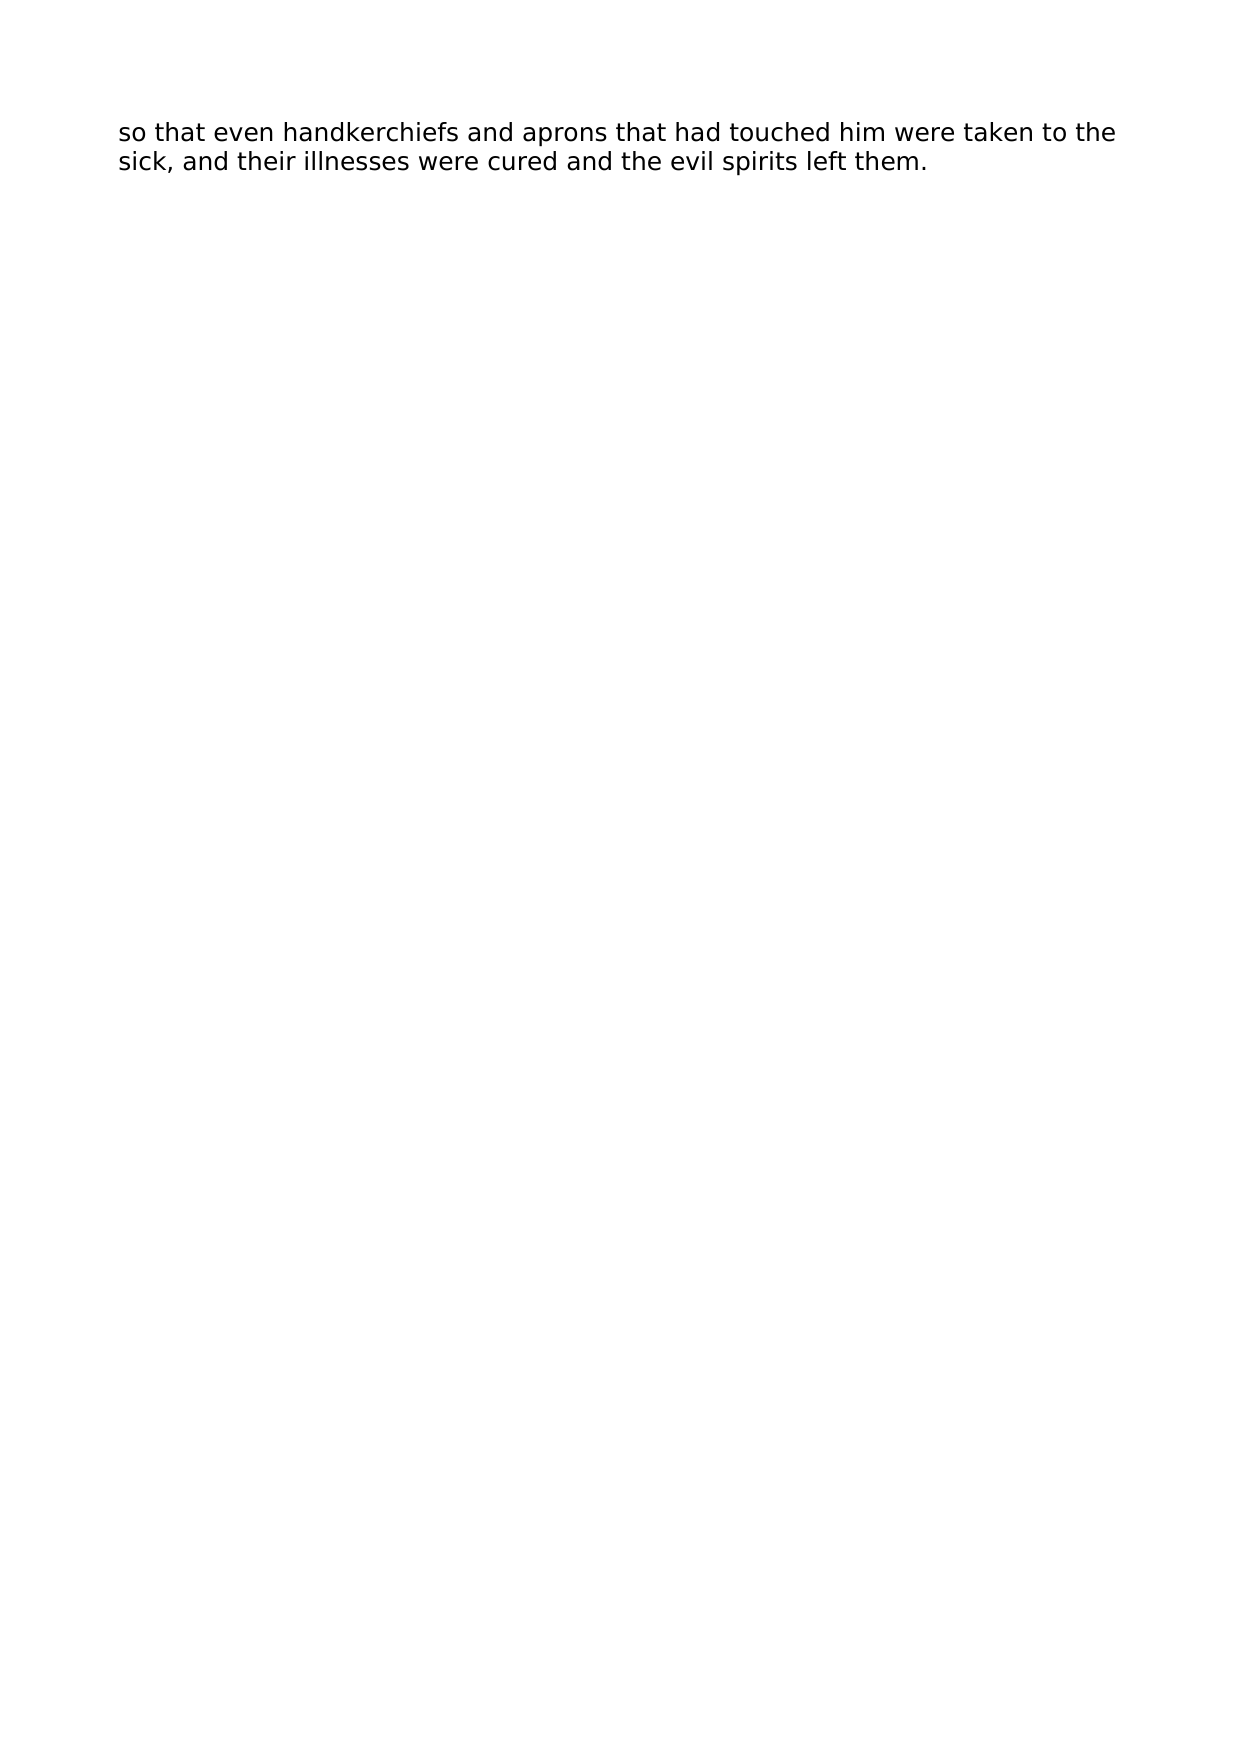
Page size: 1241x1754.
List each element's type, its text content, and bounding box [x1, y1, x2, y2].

text so that even handkerchiefs and aprons that had touched him were taken to the sick, and their illnesses were cured and the evil spirits left them. [118, 118, 1122, 176]
